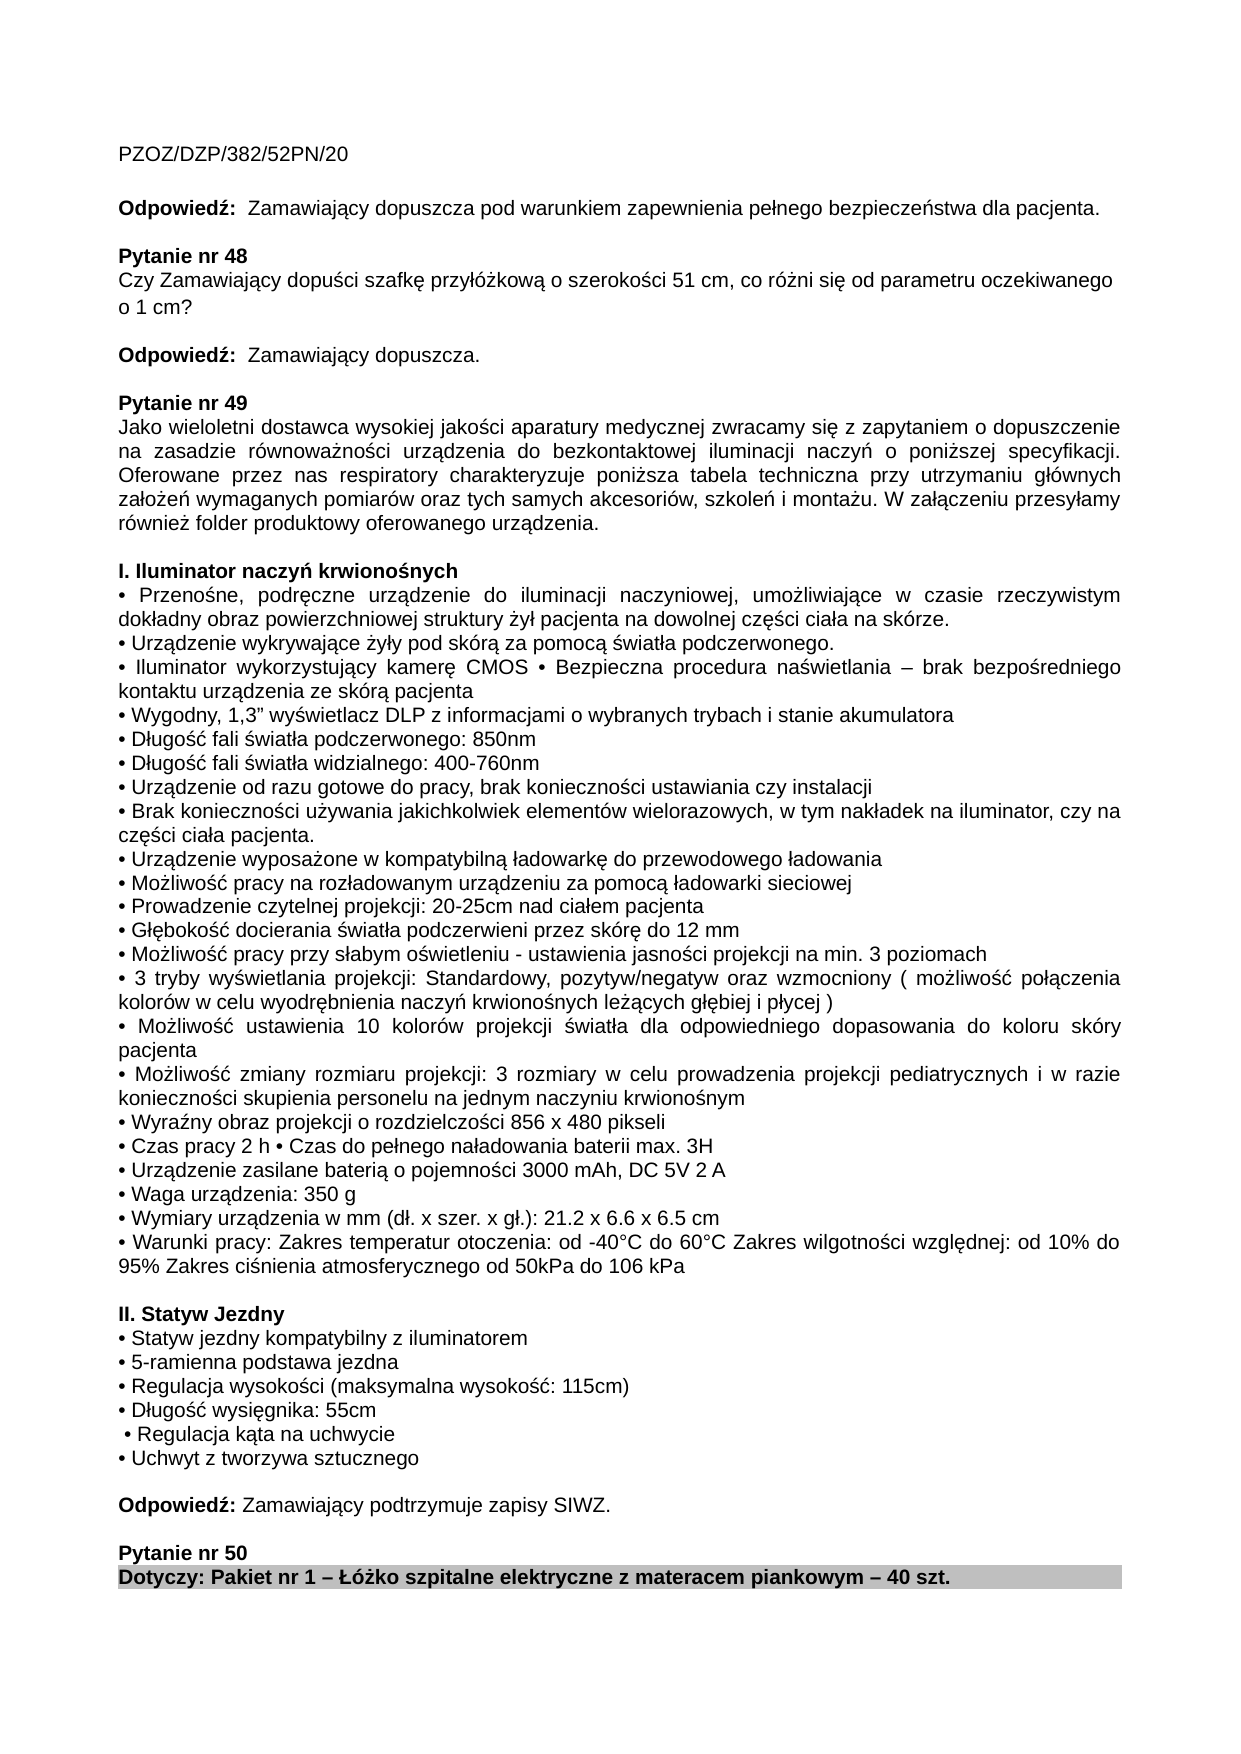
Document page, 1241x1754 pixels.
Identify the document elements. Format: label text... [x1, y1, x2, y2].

text • Prowadzenie czytelnej projekcji: 20-25cm nad ciałem pacjenta [118, 894, 1122, 918]
text • Długość fali światła widzialnego: 400-760nm [118, 751, 1122, 774]
text • Urządzenie wyposażone w kompatybilną ładowarkę do przewodowego ładowania [118, 846, 1122, 870]
text • Długość wysięgnika: 55cm [118, 1397, 1122, 1421]
text • Urządzenie wykrywające żyły pod skórą za pomocą światła podczerwonego. [118, 631, 1122, 655]
text • Uchwyt z tworzywa sztucznego [118, 1445, 1122, 1469]
text Pytanie nr 50 [118, 1541, 1122, 1565]
text • Wymiary urządzenia w mm (dł. x szer. x gł.): 21.2 x 6.6 x 6.5 cm [118, 1206, 1122, 1230]
text II. Statyw Jezdny [118, 1302, 1122, 1326]
text • Brak konieczności używania jakichkolwiek elementów wielorazowych, w tym nakładek na iluminator, czy na części ciała pacjenta. [118, 798, 1122, 846]
list Czy Zamawiający dopuści szafkę przyłóżkową o szerokości 51 cm, co różni się od parametru oczekiwanego o 1 cm? [118, 267, 1122, 319]
text • 3 tryby wyświetlania projekcji: Standardowy, pozytyw/negatyw oraz wzmocniony ( możliwość połączenia kolorów w celu wyodrębnienia naczyń krwionośnych leżących głębiej i płycej ) [118, 966, 1122, 1014]
text • Regulacja kąta na uchwycie [118, 1421, 1122, 1445]
text • Urządzenie od razu gotowe do pracy, brak konieczności ustawiania czy instalacji [118, 774, 1122, 798]
text • Statyw jezdny kompatybilny z iluminatorem [118, 1326, 1122, 1349]
text Odpowiedź: Zamawiający dopuszcza pod warunkiem zapewnienia pełnego bezpieczeństwa dla pacjenta. [118, 196, 1122, 219]
text I. Iluminator naczyń krwionośnych [118, 559, 1122, 583]
text • Urządzenie zasilane baterią o pojemności 3000 mAh, DC 5V 2 A [118, 1158, 1122, 1182]
text • Możliwość pracy przy słabym oświetleniu - ustawienia jasności projekcji na min. 3 poziomach [118, 942, 1122, 966]
text Pytanie nr 48 [118, 243, 1122, 267]
text • 5-ramienna podstawa jezdna [118, 1349, 1122, 1373]
text • Głębokość docierania światła podczerwieni przez skórę do 12 mm [118, 918, 1122, 942]
text Odpowiedź: Zamawiający podtrzymuje zapisy SIWZ. [118, 1493, 1122, 1517]
text Dotyczy: Pakiet nr 1 – Łóżko szpitalne elektryczne z materacem piankowym – 40 szt. [118, 1565, 1122, 1589]
text • Czas pracy 2 h • Czas do pełnego naładowania baterii max. 3H [118, 1134, 1122, 1158]
text • Iluminator wykorzystujący kamerę CMOS • Bezpieczna procedura naświetlania – brak bezpośredniego kontaktu urządzenia ze skórą pacjenta [118, 655, 1122, 703]
text • Regulacja wysokości (maksymalna wysokość: 115cm) [118, 1373, 1122, 1397]
text • Możliwość pracy na rozładowanym urządzeniu za pomocą ładowarki sieciowej [118, 870, 1122, 894]
text • Możliwość ustawienia 10 kolorów projekcji światła dla odpowiedniego dopasowania do koloru skóry pacjenta [118, 1014, 1122, 1062]
text • Wyraźny obraz projekcji o rozdzielczości 856 x 480 pikseli [118, 1110, 1122, 1134]
text Jako wieloletni dostawca wysokiej jakości aparatury medycznej zwracamy się z zapytaniem o dopuszczenie na zasadzie równoważności urządzenia do bezkontaktowej iluminacji naczyń o poniższej specyfikacji. Oferowane przez nas respiratory charakteryzuje poniższa tabela techniczna przy utrzymaniu głównych założeń wymaganych pomiarów oraz tych samych akcesoriów, szkoleń i montażu. W załączeniu przesyłamy również folder produktowy oferowanego urządzenia. [118, 415, 1122, 535]
text • Waga urządzenia: 350 g [118, 1182, 1122, 1206]
text • Warunki pracy: Zakres temperatur otoczenia: od -40°C do 60°C Zakres wilgotności względnej: od 10% do 95% Zakres ciśnienia atmosferycznego od 50kPa do 106 kPa [118, 1230, 1122, 1278]
text • Możliwość zmiany rozmiaru projekcji: 3 rozmiary w celu prowadzenia projekcji pediatrycznych i w razie konieczności skupienia personelu na jednym naczyniu krwionośnym [118, 1062, 1122, 1110]
text • Długość fali światła podczerwonego: 850nm [118, 727, 1122, 751]
text Odpowiedź: Zamawiający dopuszcza. [118, 343, 1122, 367]
text • Wygodny, 1,3” wyświetlacz DLP z informacjami o wybranych trybach i stanie akumulatora [118, 703, 1122, 727]
text Pytanie nr 49 [118, 391, 1122, 415]
text • Przenośne, podręczne urządzenie do iluminacji naczyniowej, umożliwiające w czasie rzeczywistym dokładny obraz powierzchniowej struktury żył pacjenta na dowolnej części ciała na skórze. [118, 583, 1122, 631]
